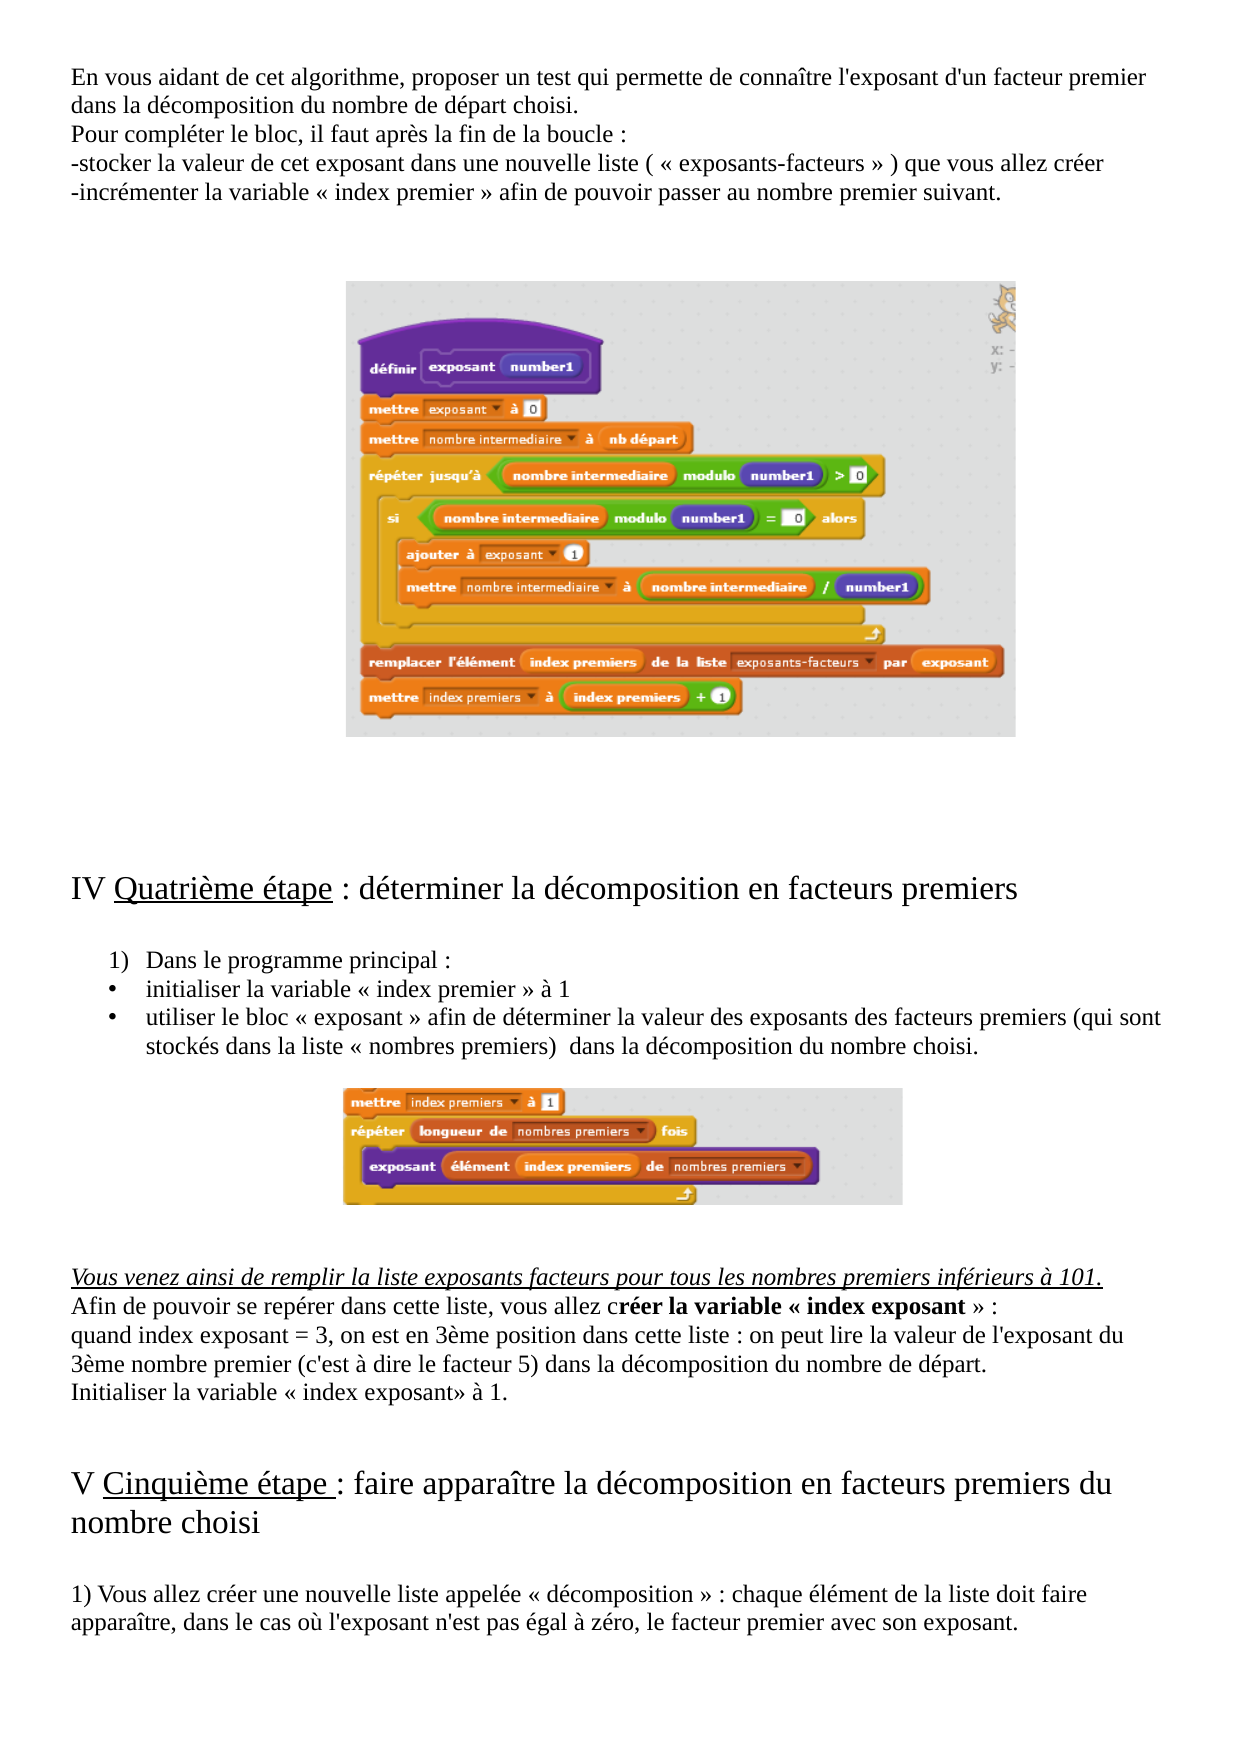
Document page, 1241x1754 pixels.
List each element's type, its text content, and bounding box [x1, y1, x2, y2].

list Dans le programme principal : [108, 945, 1175, 974]
text Afin de pouvoir se repérer dans cette liste, vous allez créer la variable « index exposant » : [71, 1291, 1175, 1320]
text En vous aidant de cet algorithme, proposer un test qui permette de connaître l'exposant d'un facteur premier dans la décomposition du nombre de départ choisi. [71, 62, 1175, 119]
text 1) Vous allez créer une nouvelle liste appelée « décomposition » : chaque élément de la liste doit faire apparaître, dans le cas où l'exposant n'est pas égal à zéro, le facteur premier avec son exposant. [71, 1579, 1175, 1636]
text Pour compléter le bloc, il faut après la fin de la boucle : [71, 119, 1175, 148]
text IV Quatrième étape : déterminer la décomposition en facteurs premiers [71, 868, 1175, 907]
list utiliser le bloc « exposant » afin de déterminer la valeur des exposants des facteurs premiers (qui sont stockés dans la liste « nombres premiers) dans la décomposition du nombre choisi. [108, 1002, 1175, 1060]
picture [342, 1088, 903, 1205]
text V Cinquième étape : faire apparaître la décomposition en facteurs premiers du nombre choisi [71, 1464, 1175, 1540]
text -stocker la valeur de cet exposant dans une nouvelle liste ( « exposants-facteurs » ) que vous allez créer [71, 148, 1175, 177]
picture [345, 281, 1016, 737]
text -incrémenter la variable « index premier » afin de pouvoir passer au nombre premier suivant. [71, 177, 1175, 205]
text Initialiser la variable « index exposant» à 1. [71, 1377, 1175, 1406]
text Vous venez ainsi de remplir la liste exposants facteurs pour tous les nombres premiers inférieurs à 101. [71, 1262, 1175, 1291]
text quand index exposant = 3, on est en 3ème position dans cette liste : on peut lire la valeur de l'exposant du 3ème nombre premier (c'est à dire le facteur 5) dans la décomposition du nombre de départ. [71, 1320, 1175, 1377]
list initialiser la variable « index premier » à 1 [108, 974, 1175, 1002]
